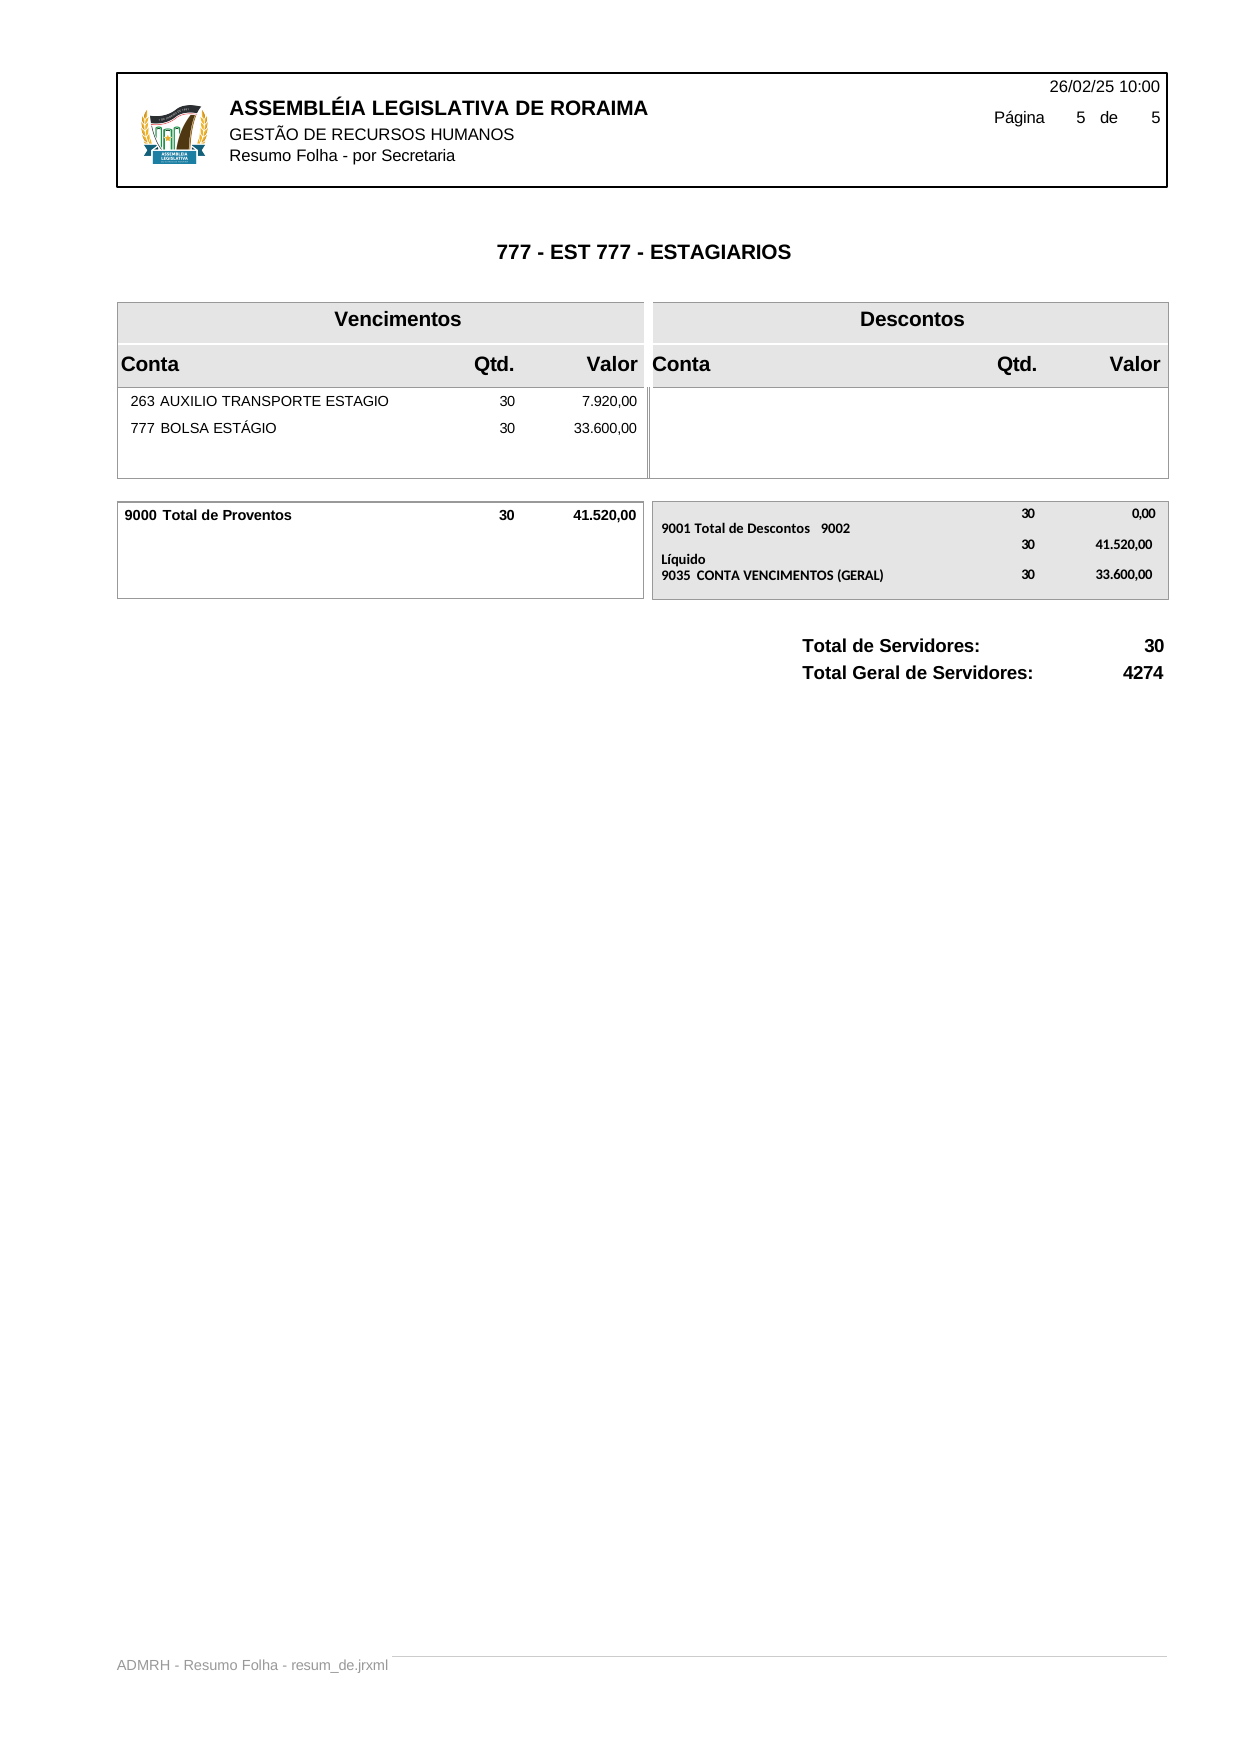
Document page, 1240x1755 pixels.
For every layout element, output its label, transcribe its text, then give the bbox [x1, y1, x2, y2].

text Total Geral de Servidores: 4274 [802, 662, 1239, 683]
table_cell [1169, 345, 1231, 478]
table_header Descontos [653, 303, 1168, 343]
table_cell Valor [1073, 345, 1168, 387]
table_cell [650, 388, 1168, 478]
table_header Vencimentos [118, 303, 644, 343]
table_cell 263 AUXILIO TRANSPORTE ESTAGIO 777 BOLSA ESTÁGIO [118, 388, 432, 478]
table_cell Valor [544, 345, 644, 387]
table_cell 30 30 [432, 388, 544, 478]
table_header [1169, 302, 1231, 343]
text Total de Servidores: 30 [802, 634, 1239, 656]
table_cell Conta [118, 345, 432, 387]
text 9000 Total de Proventos 30 41.520,00 [124, 506, 643, 523]
text 777 - EST 777 - ESTAGIARIOS [104, 240, 1183, 264]
table_cell 7.920,00 33.600,00 [544, 388, 647, 478]
table_cell Qtd. [432, 345, 544, 387]
table_cell Qtd. [856, 345, 1073, 387]
table_cell Conta [653, 345, 856, 387]
